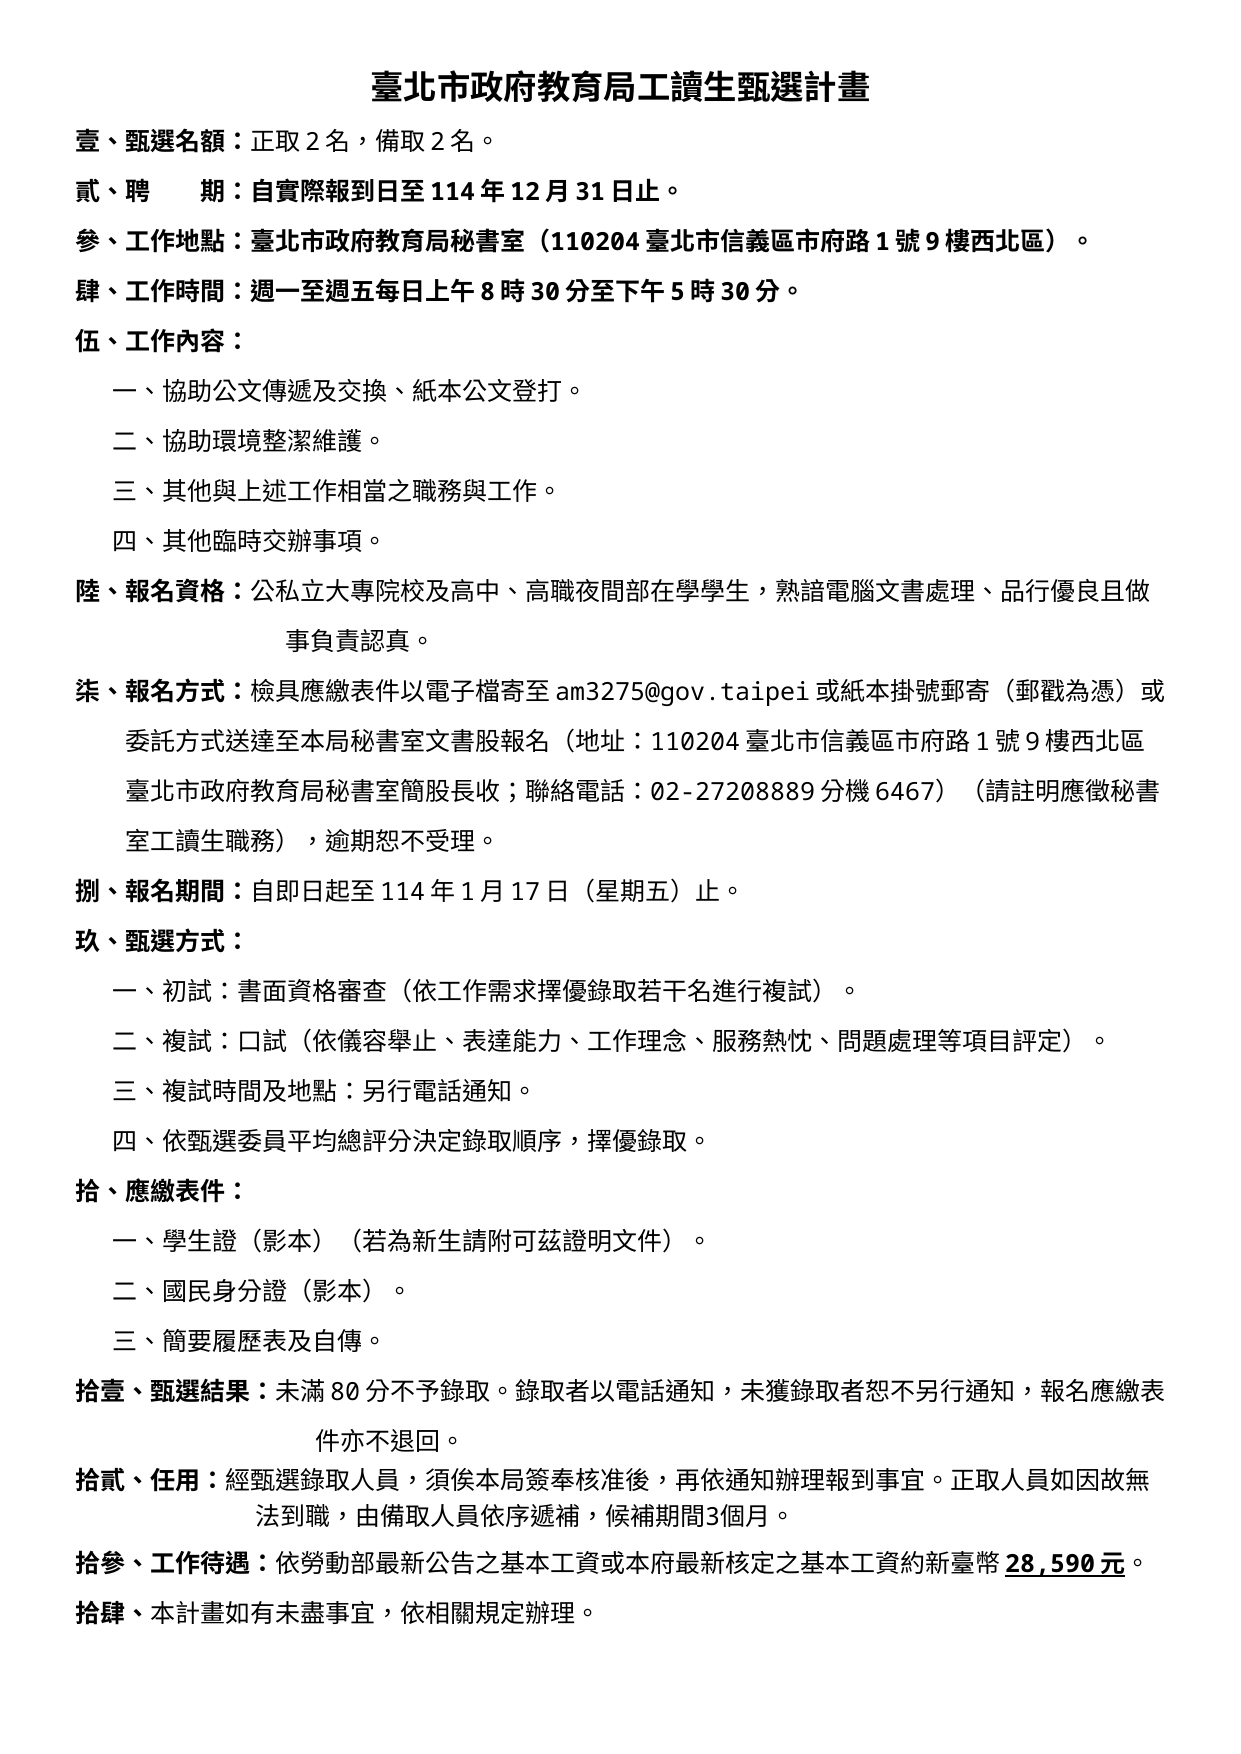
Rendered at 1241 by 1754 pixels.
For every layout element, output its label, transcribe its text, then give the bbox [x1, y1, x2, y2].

text 拾壹、甄選結果：未滿80分不予錄取。錄取者以電話通知，未獲錄取者恕不另行通知，報名應繳表 [75, 1360, 1165, 1410]
text 拾肆、本計畫如有未盡事宜，依相關規定辦理。 [75, 1583, 1165, 1633]
text 四、其他臨時交辦事項。 [75, 510, 1165, 560]
text 一、學生證（影本）（若為新生請附可茲證明文件）。 [75, 1210, 1165, 1260]
text 拾貳、任用：經甄選錄取人員，須俟本局簽奉核准後，再依通知辦理報到事宜。正取人員如因故無 [75, 1460, 1165, 1497]
text 陸、報名資格：公私立大專院校及高中、高職夜間部在學學生，熟諳電腦文書處理、品行優良且做 [75, 560, 1165, 610]
text 法到職，由備取人員依序遞補，候補期間3個月。 [75, 1497, 1165, 1533]
text 玖、甄選方式： [75, 910, 1165, 960]
text 壹、甄選名額：正取2名，備取2名。 [75, 110, 1165, 160]
text 肆、工作時間：週一至週五每日上午8時30分至下午5時30分。 [75, 260, 1165, 310]
text 三、簡要履歷表及自傳。 [75, 1310, 1165, 1360]
text 四、依甄選委員平均總評分決定錄取順序，擇優錄取。 [75, 1110, 1165, 1160]
text 三、其他與上述工作相當之職務與工作。 [75, 460, 1165, 510]
text 件亦不退回。 [75, 1410, 1165, 1460]
text 參、工作地點：臺北市政府教育局秘書室（110204臺北市信義區市府路1號9樓西北區）。 [75, 210, 1165, 260]
text 一、協助公文傳遞及交換、紙本公文登打。 [75, 360, 1165, 410]
text 二、國民身分證（影本）。 [75, 1260, 1165, 1310]
text 柒、報名方式：檢具應繳表件以電子檔寄至am3275@gov.taipei或紙本掛號郵寄（郵戳為憑）或委託方式送達至本局秘書室文書股報名（地址：110204臺北市信義區市府路1號9樓西北區臺北市政府教育局秘書室簡股長收；聯絡電話：02-27208889分機6467）（請註明應徵秘書室工讀生職務），逾期恕不受理。 [75, 660, 1165, 860]
text 二、協助環境整潔維護。 [75, 410, 1165, 460]
text 拾、應繳表件： [75, 1160, 1165, 1210]
text 捌、報名期間：自即日起至114年1月17日（星期五）止。 [75, 860, 1165, 910]
text 拾參、工作待遇：依勞動部最新公告之基本工資或本府最新核定之基本工資約新臺幣28,590元。 [75, 1533, 1165, 1583]
text 臺北市政府教育局工讀生甄選計畫 [75, 56, 1165, 110]
text 一、初試：書面資格審查（依工作需求擇優錄取若干名進行複試）。 [75, 960, 1165, 1010]
text 伍、工作內容： [75, 310, 1165, 360]
text 貳、聘 期：自實際報到日至114年12月31日止。 [75, 160, 1165, 210]
text 事負責認真。 [75, 610, 1165, 660]
text 三、複試時間及地點：另行電話通知。 [112, 1060, 1165, 1110]
text 二、複試：口試（依儀容舉止、表達能力、工作理念、服務熱忱、問題處理等項目評定）。 [112, 1010, 1165, 1060]
